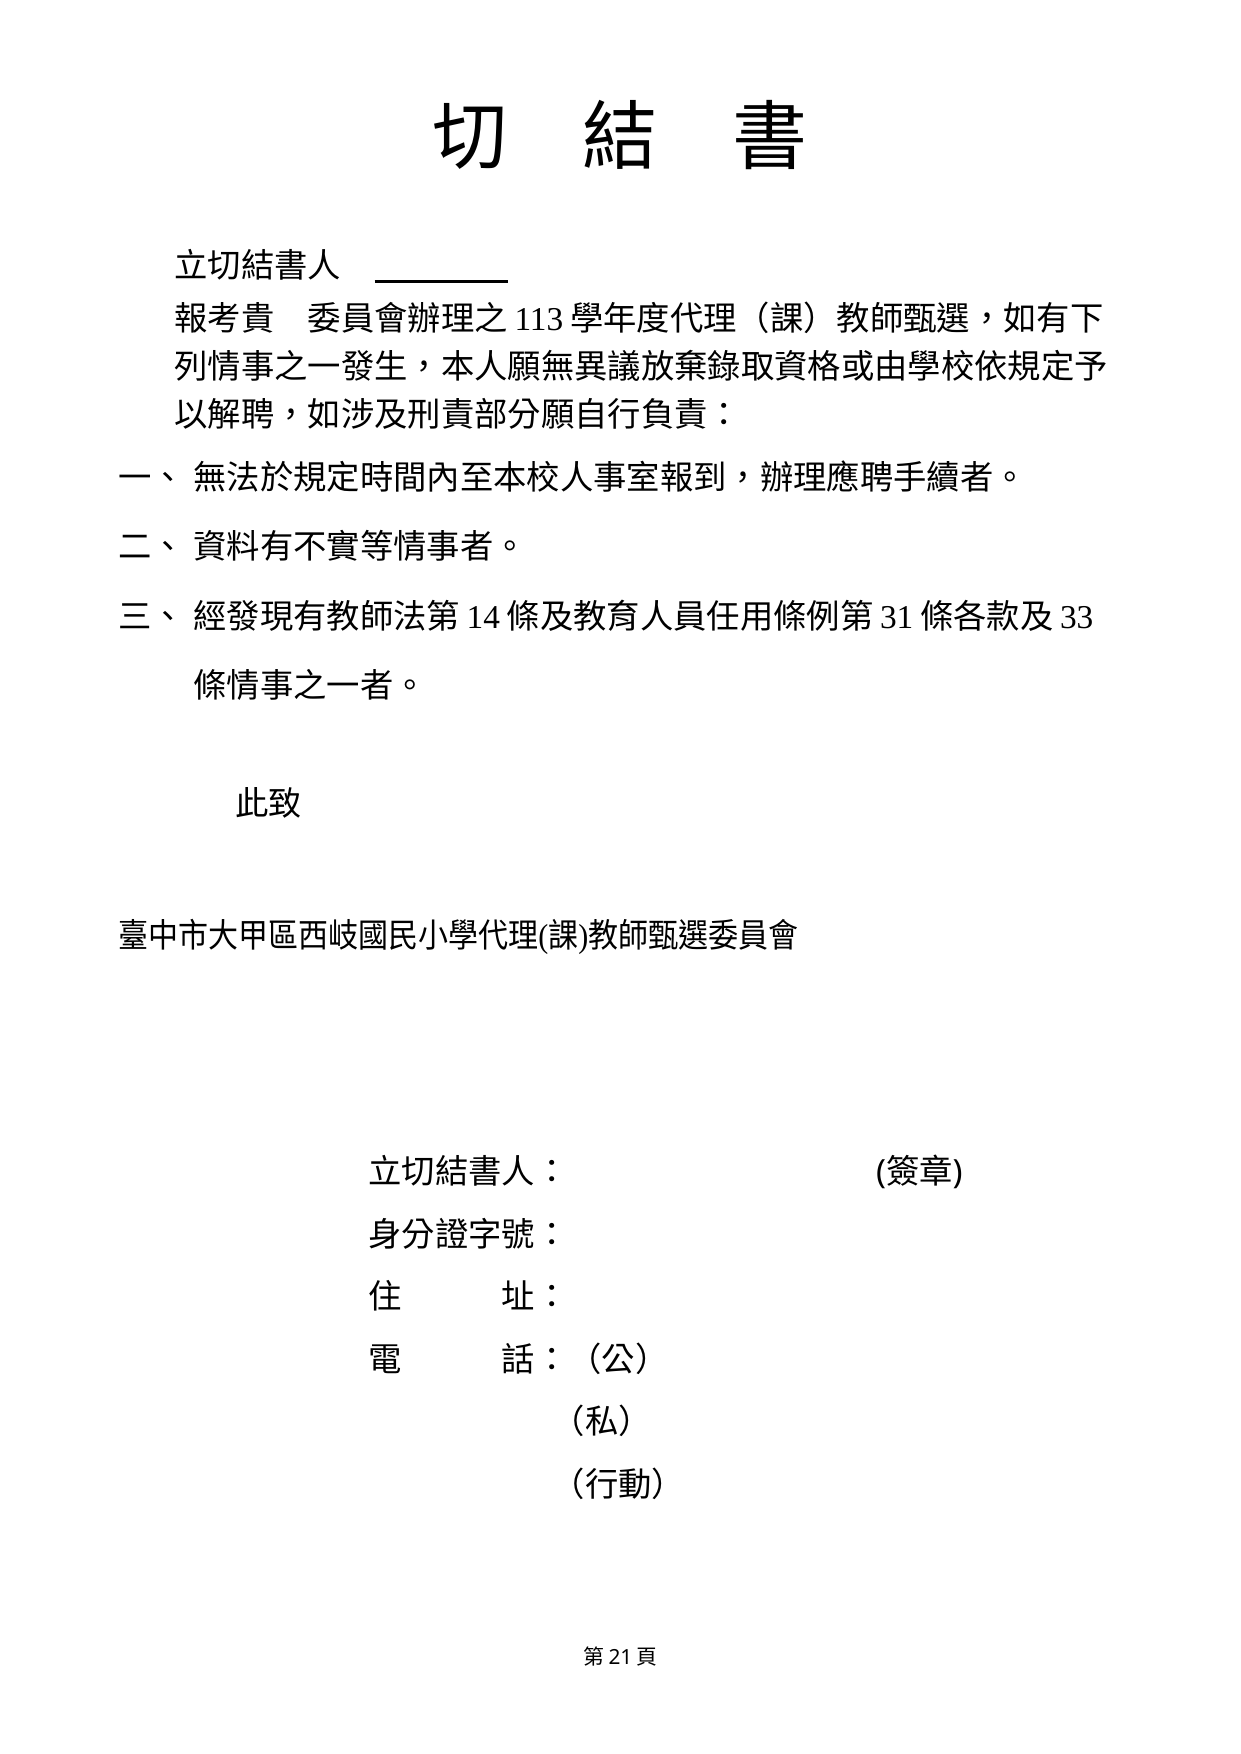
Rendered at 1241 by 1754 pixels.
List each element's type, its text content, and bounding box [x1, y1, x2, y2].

list 經發現有教師法第14條及教育人員任用條例第31條各款及33條情事之一者。 [118, 579, 1122, 718]
text 報考貴 委員會辦理之113學年度代理（課）教師甄選，如有下列情事之一發生，本人願無異議放棄錄取資格或由學校依規定予以解聘，如涉及刑責部分願自行負責： [174, 291, 1122, 436]
text 臺中市大甲區西岐國民小學代理(課)教師甄選委員會 [118, 898, 1122, 968]
text （私） [118, 1395, 1122, 1443]
list 資料有不實等情事者。 [118, 510, 1122, 579]
text 立切結書人 [174, 239, 1122, 287]
text （行動） [118, 1458, 1122, 1506]
list 無法於規定時間內至本校人事室報到，辦理應聘手續者。 [118, 440, 1122, 510]
text 住 址： 電 話：（公） [368, 1270, 1122, 1381]
text 立切結書人： (簽章) 身分證字號： [368, 1144, 1122, 1256]
text 切 結 書 [118, 77, 1122, 185]
text 此致 [118, 777, 1122, 825]
